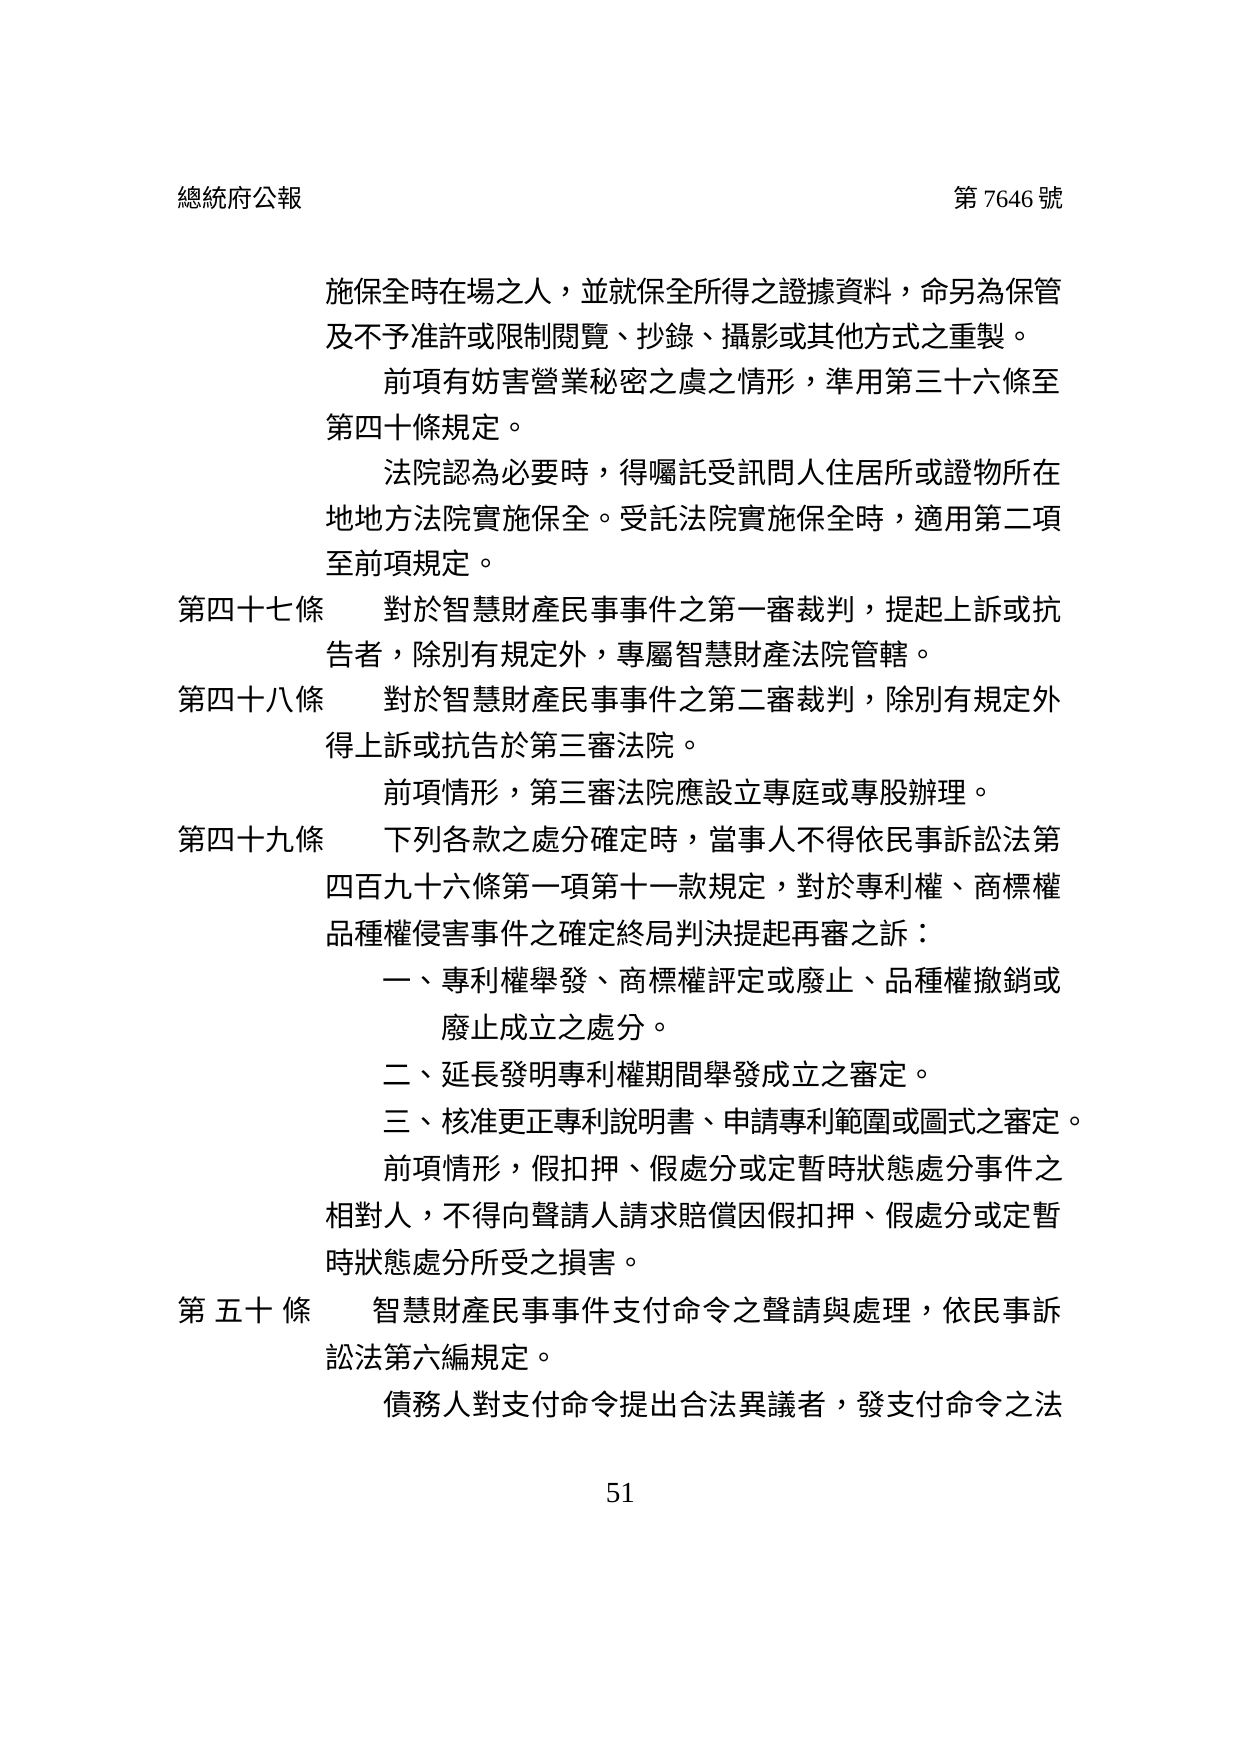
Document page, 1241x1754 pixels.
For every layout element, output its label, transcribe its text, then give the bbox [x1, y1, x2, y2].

text 第四十七條 對於智慧財產民事事件之第一審裁判，提起上訴或抗告者，除別有規定外，專屬智慧財產法院管轄。 [177, 584, 1063, 674]
text 債務人對支付命令提出合法異議者，發支付命令之法 [325, 1377, 1063, 1424]
text 前項有妨害營業秘密之虞之情形，準用第三十六條至第四十條規定。 [325, 357, 1063, 447]
text 二、 延長發明專利權期間舉發成立之審定。 [382, 1048, 1063, 1095]
text 前項情形，第三審法院應設立專庭或專股辦理。 [325, 765, 1063, 812]
text 前項情形，假扣押、假處分或定暫時狀態處分事件之相對人，不得向聲請人請求賠償因假扣押、假處分或定暫時狀態處分所受之損害。 [325, 1142, 1063, 1283]
text 第 五十 條 智慧財產民事事件支付命令之聲請與處理，依民事訴訟法第六編規定。 [177, 1283, 1063, 1377]
text 法院認為必要時，得囑託受訊問人住居所或證物所在地地方法院實施保全。受託法院實施保全時，適用第二項至前項規定。 [325, 447, 1063, 584]
text 第四十九條 下列各款之處分確定時，當事人不得依民事訴訟法第四百九十六條第一項第十一款規定，對於專利權、商標權、品種權侵害事件之確定終局判決提起再審之訴： [177, 812, 1063, 954]
text 三、 核准更正專利說明書、申請專利範圍或圖式之審定。 [382, 1095, 1063, 1142]
text 一、 專利權舉發、商標權評定或廢止、品種權撤銷或廢止成立之處分。 [382, 954, 1063, 1048]
text 第四十八條 對於智慧財產民事事件之第二審裁判，除別有規定外，得上訴或抗告於第三審法院。 [177, 674, 1063, 765]
text 施保全時在場之人，並就保全所得之證據資料，命另為保管及不予准許或限制閱覽、抄錄、攝影或其他方式之重製。 [325, 266, 1063, 357]
